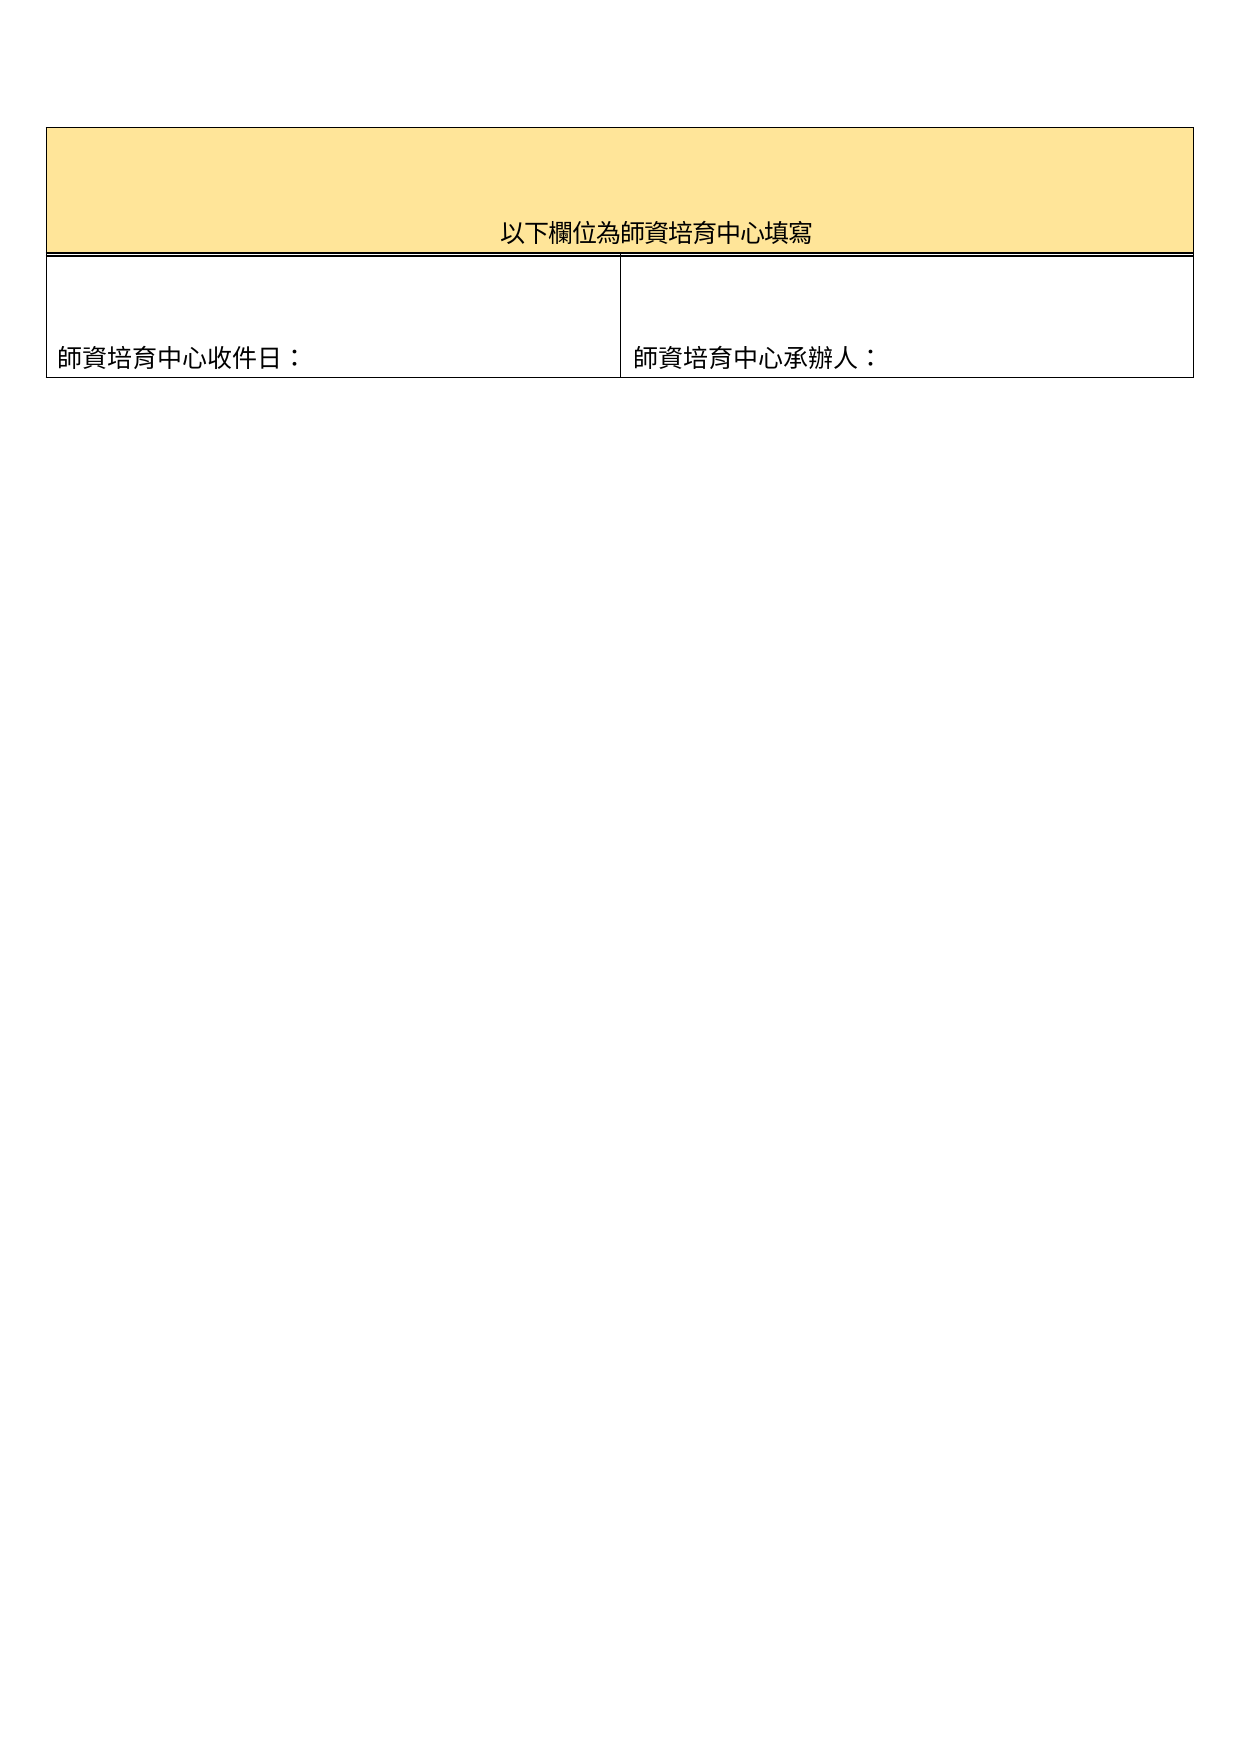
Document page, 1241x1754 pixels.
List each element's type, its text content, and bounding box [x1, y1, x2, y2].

table_cell 師資培育中心收件日： [47, 257, 620, 377]
table_cell 師資培育中心承辦人： [621, 257, 1193, 377]
table_cell 以下欄位為師資培育中心填寫 [47, 128, 1193, 252]
